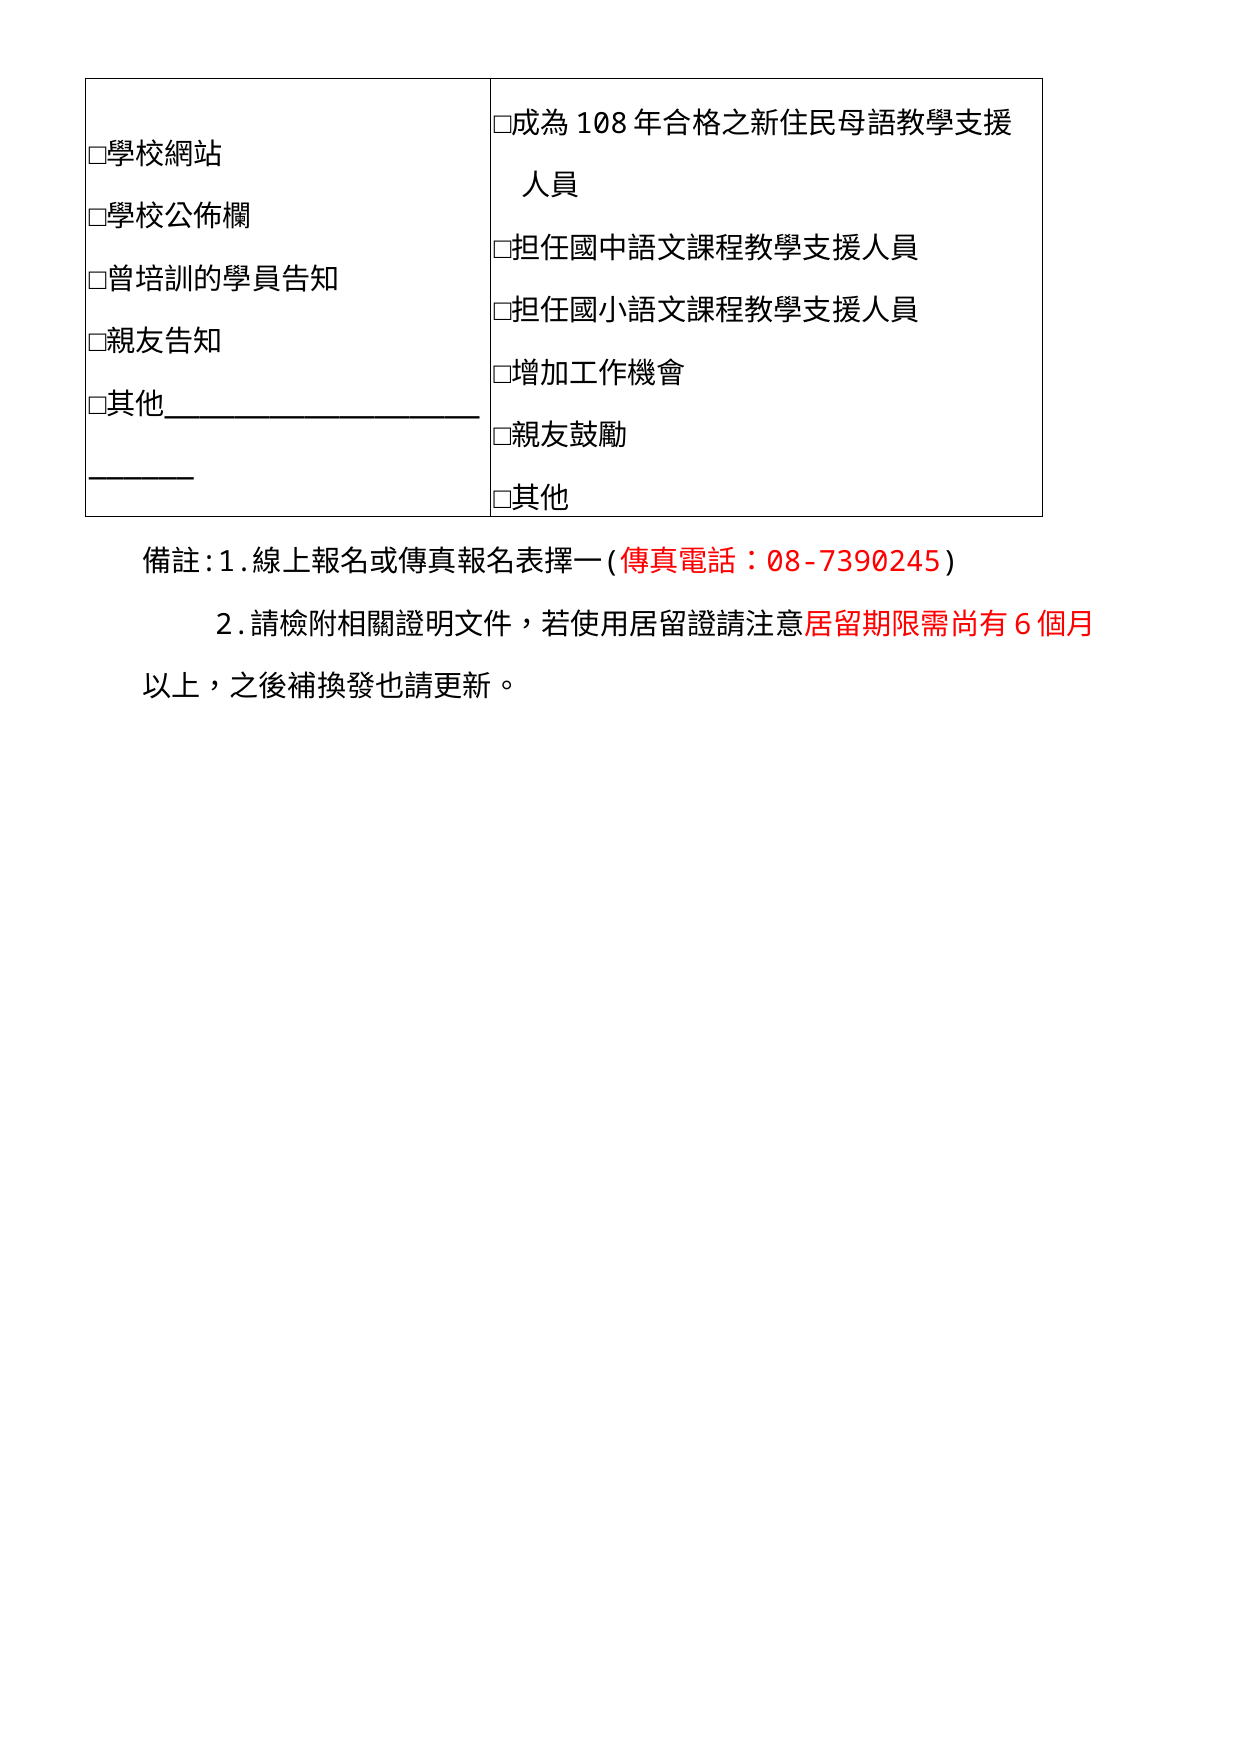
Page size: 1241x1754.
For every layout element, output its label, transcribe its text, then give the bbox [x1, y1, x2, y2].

table_cell □學校網站 □學校公佈欄 □曾培訓的學員告知 □親友告知 □其他________________________ [86, 79, 490, 516]
table_cell □成為108年合格之新住民母語教學支援人員 □担任國中語文課程教學支援人員 □担任國小語文課程教學支援人員 □增加工作機會 □親友鼓勵 □其他 [491, 79, 1042, 516]
text 備註:1.線上報名或傳真報名表擇一(傳真電話：08-7390245) [142, 517, 1160, 580]
text 2.請檢附相關證明文件，若使用居留證請注意居留期限需尚有6個月以上，之後補換發也請更新。 [142, 580, 1098, 705]
